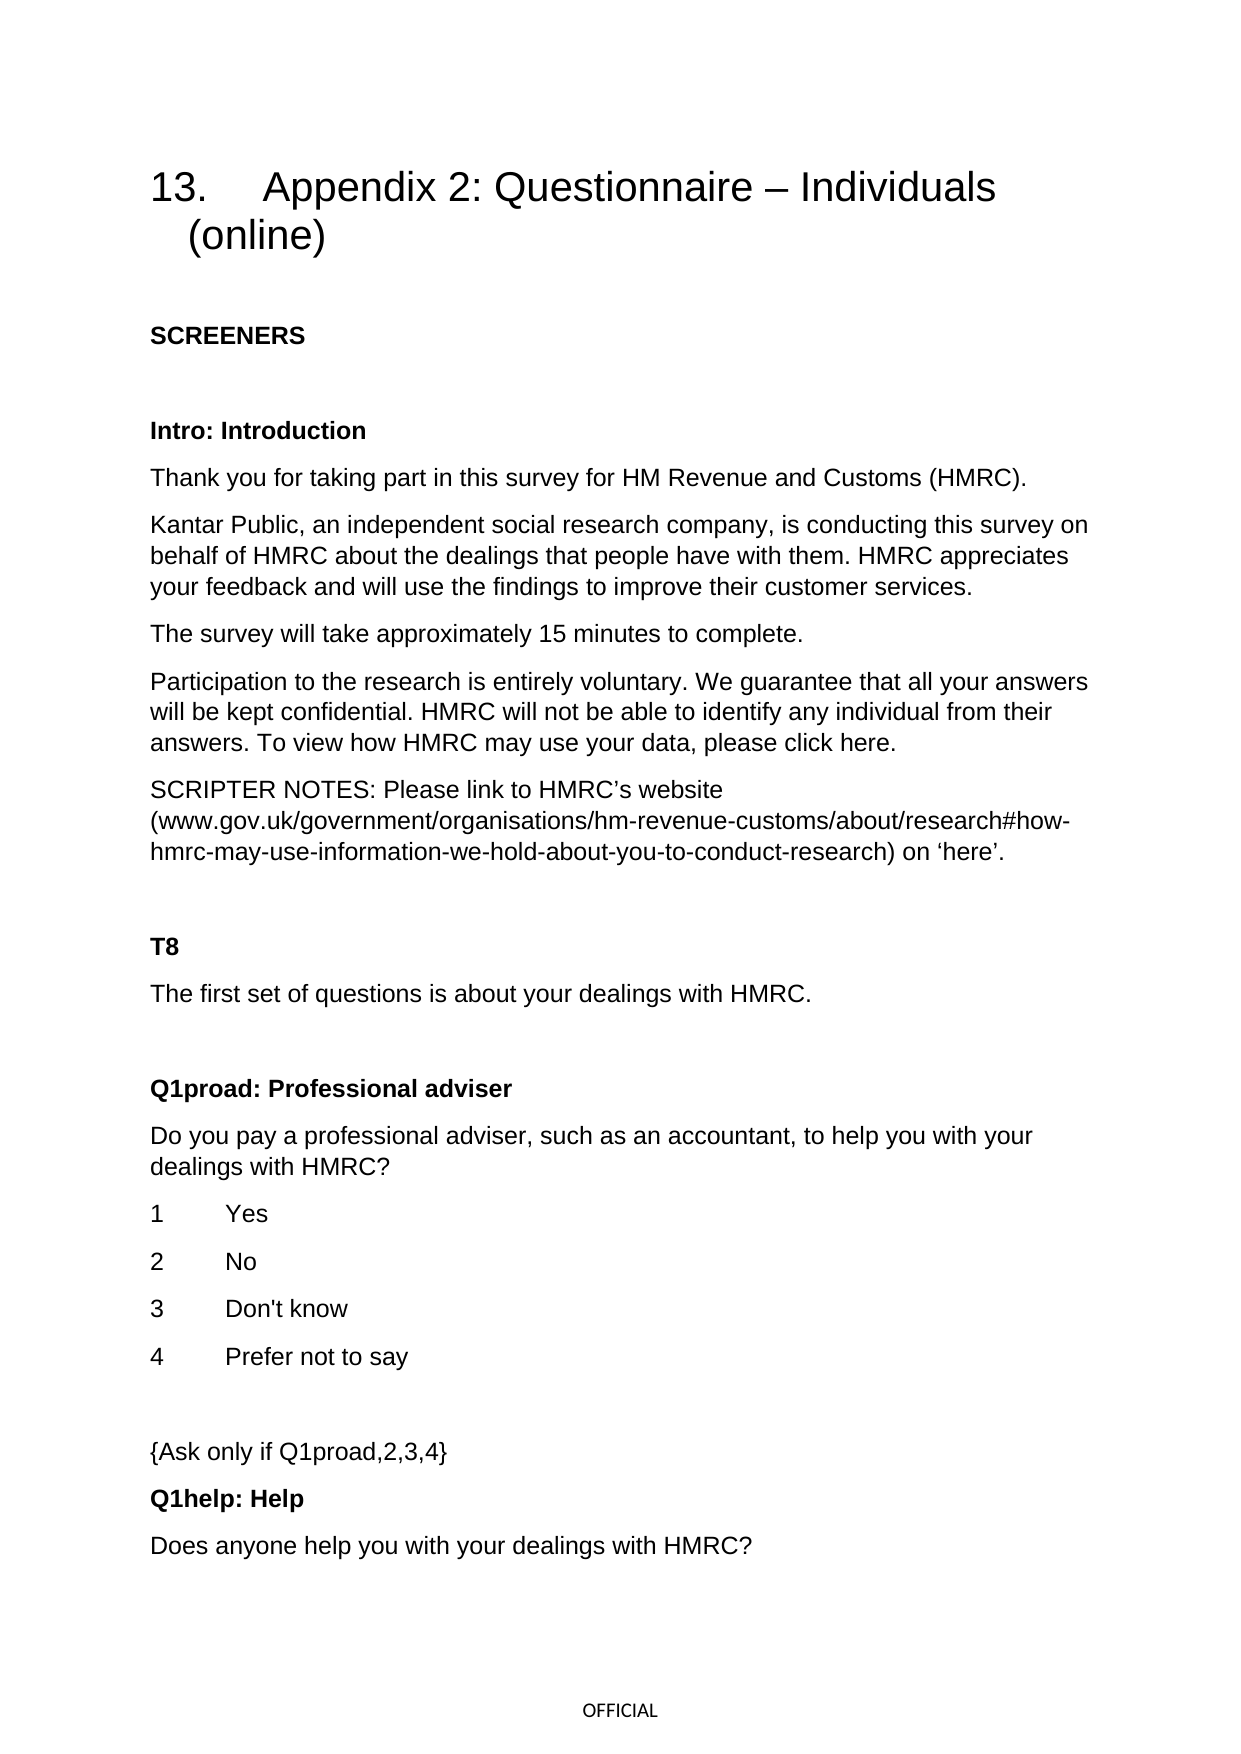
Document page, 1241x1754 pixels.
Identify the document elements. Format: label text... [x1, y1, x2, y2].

text Q1proad: Professional adviser [150, 1074, 1090, 1103]
text Kantar Public, an independent social research company, is conducting this survey on behalf of HMRC about the dealings that people have with them. HMRC appreciates your feedback and will use the findings to improve their customer services. [150, 510, 1090, 601]
text The survey will take approximately 15 minutes to complete. [150, 619, 1090, 648]
subtitle Appendix 2: Questionnaire – Individuals (online) [150, 162, 1090, 258]
text Q1help: Help [150, 1484, 1090, 1513]
text 3 Don't know [150, 1294, 1090, 1323]
text Does anyone help you with your dealings with HMRC? [150, 1531, 1090, 1560]
text Thank you for taking part in this survey for HM Revenue and Customs (HMRC). [150, 463, 1090, 492]
text 1 Yes [150, 1199, 1090, 1228]
text {Ask only if Q1proad,2,3,4} [150, 1436, 1090, 1465]
text The first set of questions is about your dealings with HMRC. [150, 979, 1090, 1008]
text T8 [150, 932, 1090, 961]
text 4 Prefer not to say [150, 1342, 1090, 1370]
text 2 No [150, 1247, 1090, 1276]
text Participation to the research is entirely voluntary. We guarantee that all your answers will be kept confidential. HMRC will not be able to identify any individual from their answers. To view how HMRC may use your data, please click here. [150, 667, 1090, 757]
text Do you pay a professional adviser, such as an accountant, to help you with your dealings with HMRC? [150, 1121, 1090, 1181]
text Intro: Introduction [150, 416, 1090, 444]
text SCREENERS [150, 321, 1090, 349]
text SCRIPTER NOTES: Please link to HMRC’s website (www.gov.uk/government/organisations/hm-revenue-customs/about/research#how-hmrc-may-use-information-we-hold-about-you-to-conduct-research) on ‘here’. [150, 776, 1090, 866]
